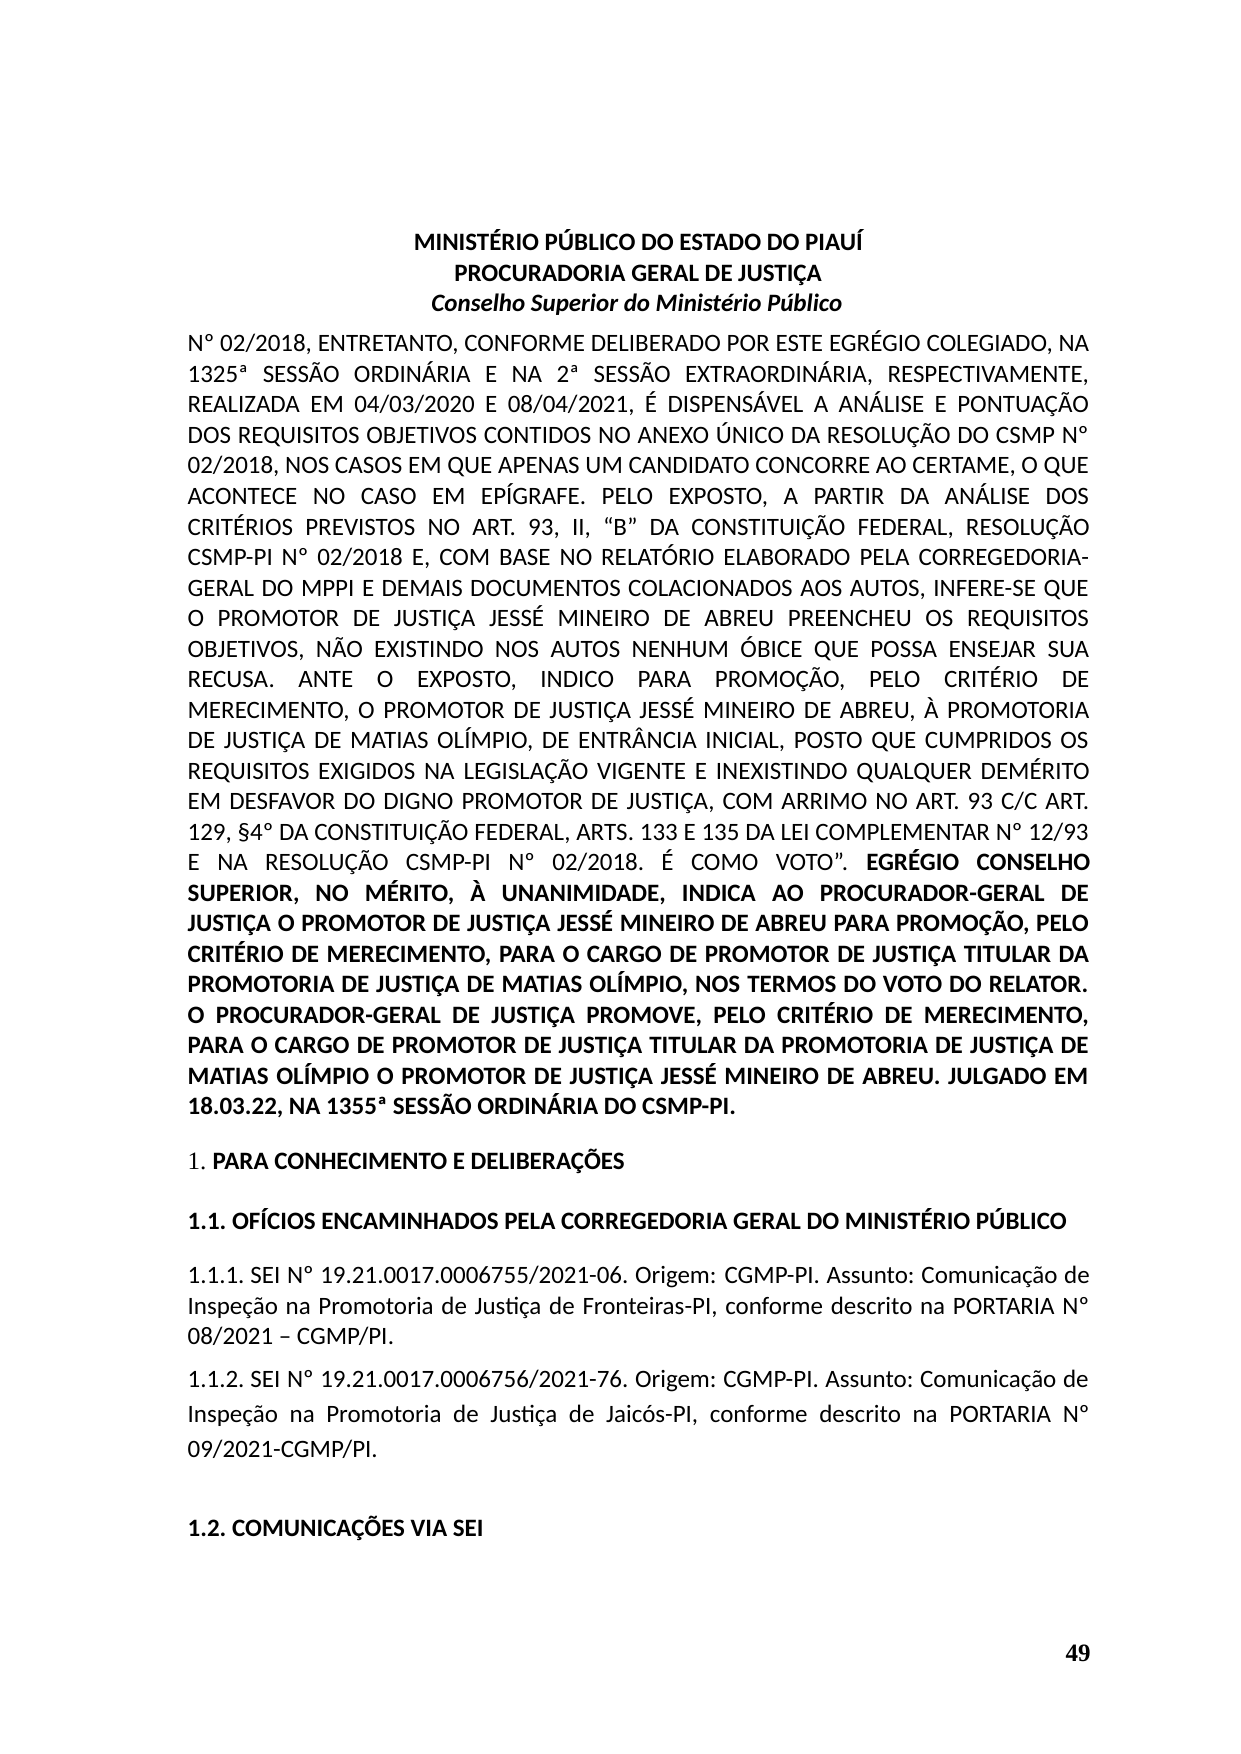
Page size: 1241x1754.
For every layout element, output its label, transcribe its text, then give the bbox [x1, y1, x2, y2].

list OFÍCIOS ENCAMINHADOS PELA CORREGEDORIA GERAL DO MINISTÉRIO PÚBLICO [187, 1205, 1090, 1236]
text Nº 02/2018, ENTRETANTO, CONFORME DELIBERADO POR ESTE EGRÉGIO COLEGIADO, NA 1325ª SESSÃO ORDINÁRIA E NA 2ª SESSÃO EXTRAORDINÁRIA, RESPECTIVAMENTE, REALIZADA EM 04/03/2020 E 08/04/2021, É DISPENSÁVEL A ANÁLISE E PONTUAÇÃO DOS REQUISITOS OBJETIVOS CONTIDOS NO ANEXO ÚNICO DA RESOLUÇÃO DO CSMP Nº 02/2018, NOS CASOS EM QUE APENAS UM CANDIDATO CONCORRE AO CERTAME, O QUE ACONTECE NO CASO EM EPÍGRAFE. PELO EXPOSTO, A PARTIR DA ANÁLISE DOS CRITÉRIOS PREVISTOS NO ART. 93, II, “B” DA CONSTITUIÇÃO FEDERAL, RESOLUÇÃO CSMP-PI Nº 02/2018 E, COM BASE NO RELATÓRIO ELABORADO PELA CORREGEDORIA-GERAL DO MPPI E DEMAIS DOCUMENTOS COLACIONADOS AOS AUTOS, INFERE-SE QUE O PROMOTOR DE JUSTIÇA JESSÉ MINEIRO DE ABREU PREENCHEU OS REQUISITOS OBJETIVOS, NÃO EXISTINDO NOS AUTOS NENHUM ÓBICE QUE POSSA ENSEJAR SUA RECUSA. ANTE O EXPOSTO, INDICO PARA PROMOÇÃO, PELO CRITÉRIO DE MERECIMENTO, O PROMOTOR DE JUSTIÇA JESSÉ MINEIRO DE ABREU, À PROMOTORIA DE JUSTIÇA DE MATIAS OLÍMPIO, DE ENTRÂNCIA INICIAL, POSTO QUE CUMPRIDOS OS REQUISITOS EXIGIDOS NA LEGISLAÇÃO VIGENTE E INEXISTINDO QUALQUER DEMÉRITO EM DESFAVOR DO DIGNO PROMOTOR DE JUSTIÇA, COM ARRIMO NO ART. 93 C/C ART. 129, §4º DA CONSTITUIÇÃO FEDERAL, ARTS. 133 E 135 DA LEI COMPLEMENTAR Nº 12/93 E NA RESOLUÇÃO CSMP-PI Nº 02/2018. É COMO VOTO”. EGRÉGIO CONSELHO SUPERIOR, NO MÉRITO, À UNANIMIDADE, INDICA AO PROCURADOR-GERAL DE JUSTIÇA O PROMOTOR DE JUSTIÇA JESSÉ MINEIRO DE ABREU PARA PROMOÇÃO, PELO CRITÉRIO DE MERECIMENTO, PARA O CARGO DE PROMOTOR DE JUSTIÇA TITULAR DA PROMOTORIA DE JUSTIÇA DE MATIAS OLÍMPIO, NOS TERMOS DO VOTO DO RELATOR. O PROCURADOR-GERAL DE JUSTIÇA PROMOVE, PELO CRITÉRIO DE MERECIMENTO, PARA O CARGO DE PROMOTOR DE JUSTIÇA TITULAR DA PROMOTORIA DE JUSTIÇA DE MATIAS OLÍMPIO O PROMOTOR DE JUSTIÇA JESSÉ MINEIRO DE ABREU. JULGADO EM 18.03.22, NA 1355ª SESSÃO ORDINÁRIA DO CSMP-PI. [187, 327, 1090, 1121]
list PARA CONHECIMENTO E DELIBERAÇÕES [187, 1145, 1090, 1175]
list SEI Nº 19.21.0017.0006756/2021-76. Origem: CGMP-PI. Assunto: Comunicação de Inspeção na Promotoria de Justiça de Jaicós-PI, conforme descrito na PORTARIA Nº 09/2021-CGMP/PI. [187, 1363, 1090, 1463]
list COMUNICAÇÕES VIA SEI [187, 1512, 1090, 1543]
list SEI Nº 19.21.0017.0006755/2021-06. Origem: CGMP-PI. Assunto: Comunicação de Inspeção na Promotoria de Justiça de Fronteiras-PI, conforme descrito na PORTARIA Nº 08/2021 – CGMP/PI. [187, 1259, 1090, 1351]
